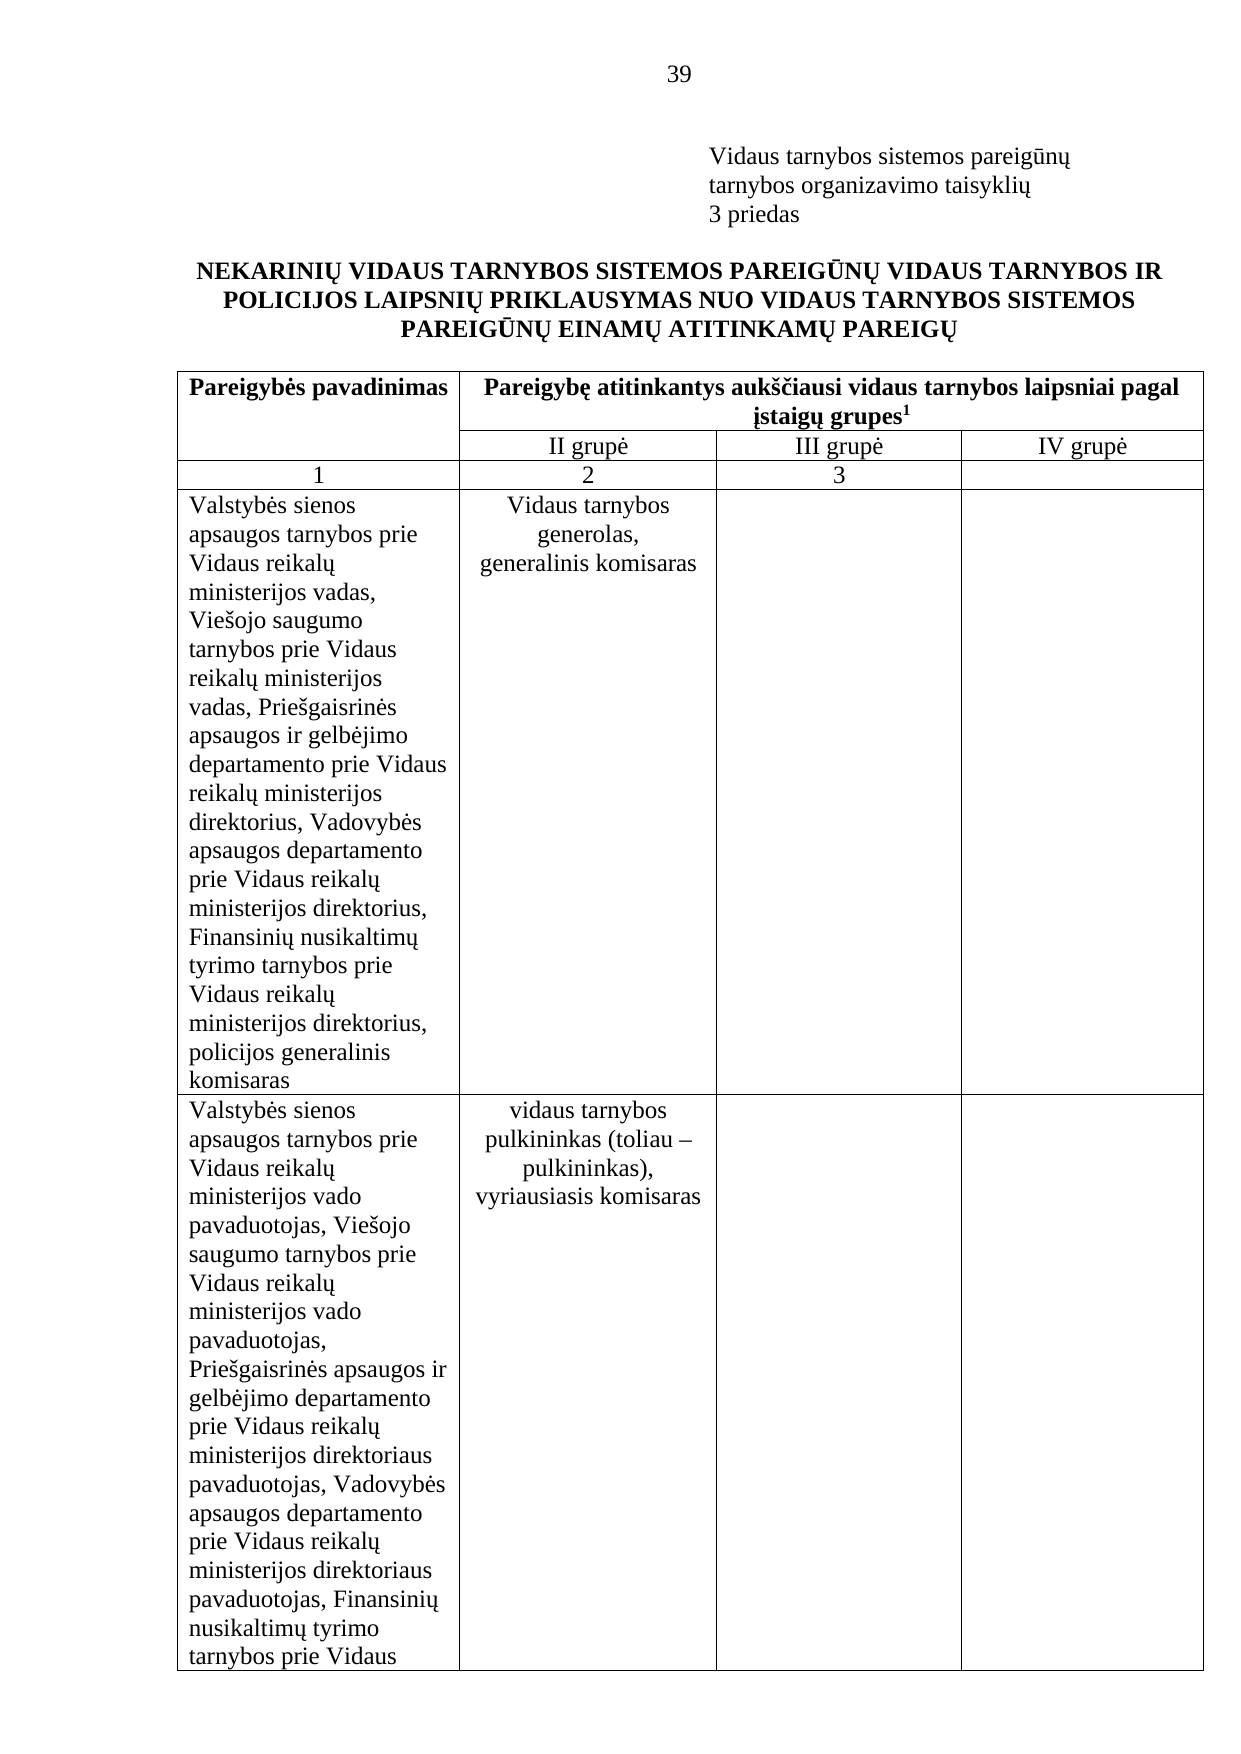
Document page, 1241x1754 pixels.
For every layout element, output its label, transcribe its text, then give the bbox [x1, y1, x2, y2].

table_cell II grupė [460, 431, 716, 459]
table_cell III grupė [717, 431, 961, 459]
table_header Pareigybę atitinkantys aukščiausi vidaus tarnybos laipsniai pagal įstaigų grupes1 [460, 372, 1203, 430]
table_cell Vidaus tarnybos generolas, generalinis komisaras [460, 490, 716, 1094]
table_cell [717, 1095, 961, 1670]
table_cell [962, 461, 1203, 489]
table_cell IV grupė [962, 431, 1203, 459]
table_cell vidaus tarnybos pulkininkas (toliau – pulkininkas), vyriausiasis komisaras [460, 1095, 716, 1670]
table_cell [717, 490, 961, 1094]
table_cell Valstybės sienos apsaugos tarnybos prie Vidaus reikalų ministerijos vado pavaduotojas, Viešojo saugumo tarnybos prie Vidaus reikalų ministerijos vado pavaduotojas, Priešgaisrinės apsaugos ir gelbėjimo departamento prie Vidaus reikalų ministerijos direktoriaus pavaduotojas, Vadovybės apsaugos departamento prie Vidaus reikalų ministerijos direktoriaus pavaduotojas, Finansinių nusikaltimų tyrimo tarnybos prie Vidaus [178, 1095, 459, 1670]
table_cell [962, 490, 1203, 1094]
table_cell 2 [460, 461, 716, 489]
table_header Pareigybės pavadinimas [178, 372, 459, 459]
text NEKARINIŲ VIDAUS TARNYBOS SISTEMOS PAREIGŪNŲ VIDAUS TARNYBOS IR POLICIJOS LAIPSNIŲ PRIKLAUSYMAS NUO VIDAUS TARNYBOS SISTEMOS PAREIGŪNŲ EINAMŲ ATITINKAMŲ PAREIGŲ [177, 256, 1181, 342]
table_cell 1 [178, 461, 459, 489]
text tarnybos organizavimo taisyklių [709, 170, 1181, 199]
text 3 priedas [709, 199, 1181, 227]
text Vidaus tarnybos sistemos pareigūnų [709, 141, 1181, 170]
table_cell 3 [717, 461, 961, 489]
table_cell [962, 1095, 1203, 1670]
table_cell Valstybės sienos apsaugos tarnybos prie Vidaus reikalų ministerijos vadas, Viešojo saugumo tarnybos prie Vidaus reikalų ministerijos vadas, Priešgaisrinės apsaugos ir gelbėjimo departamento prie Vidaus reikalų ministerijos direktorius, Vadovybės apsaugos departamento prie Vidaus reikalų ministerijos direktorius, Finansinių nusikaltimų tyrimo tarnybos prie Vidaus reikalų ministerijos direktorius, policijos generalinis komisaras [178, 490, 459, 1094]
